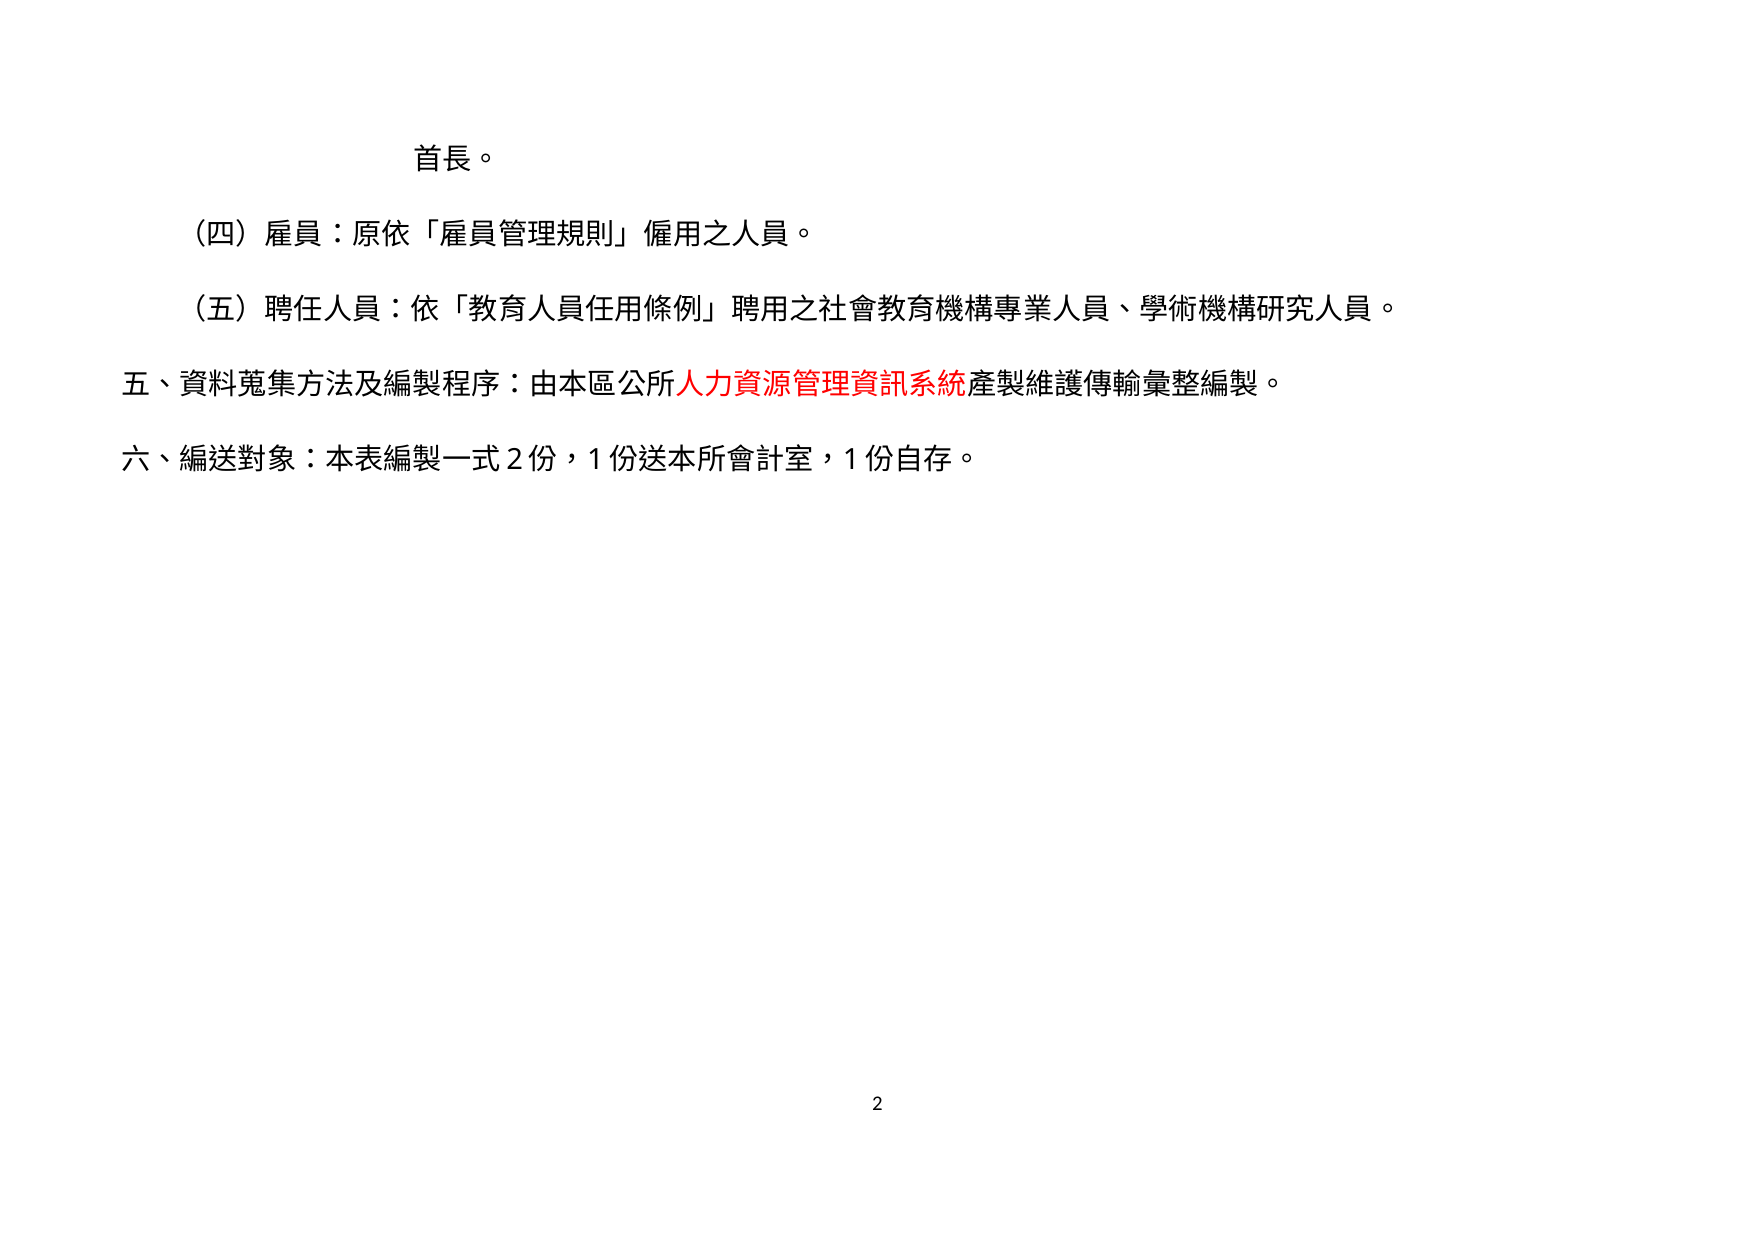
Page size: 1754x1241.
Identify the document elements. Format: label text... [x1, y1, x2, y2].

table_cell 五、資料蒐集方法及編製程序：由本區公所人力資源管理資訊系統產製維護傳輸彙整編製。 [118, 344, 1639, 419]
table_cell （四）雇員：原依「雇員管理規則」僱用之人員。 [118, 194, 1639, 269]
table_cell 首長。 [118, 119, 1639, 194]
table_cell （五）聘任人員：依「教育人員任用條例」聘用之社會教育機構專業人員、學術機構研究人員。 [118, 269, 1639, 344]
table_cell 六、編送對象：本表編製一式2份，1份送本所會計室，1份自存。 [118, 419, 1639, 494]
